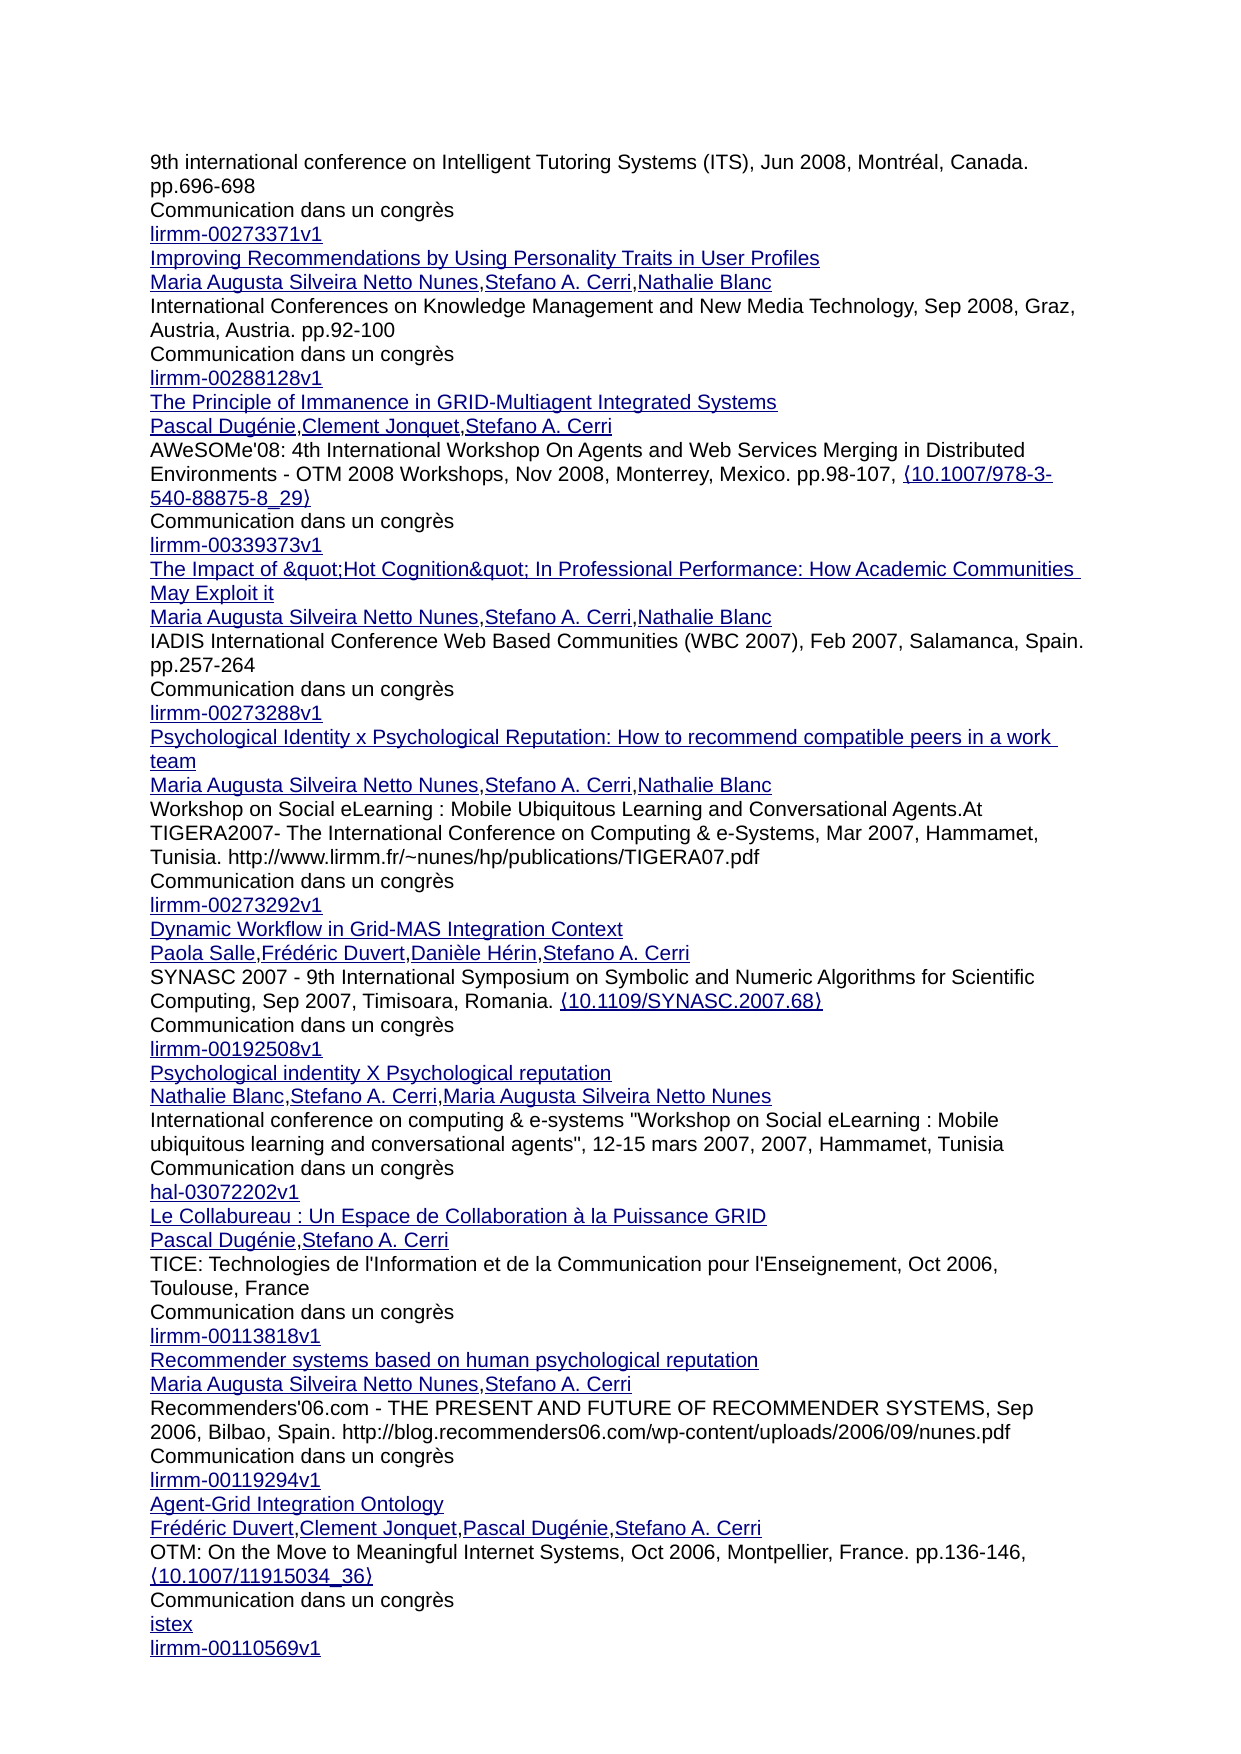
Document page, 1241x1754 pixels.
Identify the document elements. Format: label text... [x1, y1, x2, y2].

table_cell Psychological indentity X Psychological reputation Nathalie Blanc,Stefano A. Cerri,Maria Augusta Silveira Netto Nunes International conference on computing & e-systems "Workshop on Social eLearning : Mobile ubiquitous learning and conversational agents", 12-15 mars 2007, 2007, Hammamet, Tunisia Communication dans un congrès hal-03072202v1 [150, 1060, 1090, 1204]
table_cell Le Collabureau : Un Espace de Collaboration à la Puissance GRID Pascal Dugénie,Stefano A. Cerri TICE: Technologies de l'Information et de la Communication pour l'Enseignement, Oct 2006, Toulouse, France Communication dans un congrès lirmm-00113818v1 [150, 1204, 1090, 1348]
table_cell 9th international conference on Intelligent Tutoring Systems (ITS), Jun 2008, Montréal, Canada. pp.696-698 Communication dans un congrès lirmm-00273371v1 [150, 150, 1090, 246]
table_cell Dynamic Workflow in Grid-MAS Integration Context Paola Salle,Frédéric Duvert,Danièle Hérin,Stefano A. Cerri SYNASC 2007 - 9th International Symposium on Symbolic and Numeric Algorithms for Scientific Computing, Sep 2007, Timisoara, Romania. ⟨10.1109/SYNASC.2007.68⟩ Communication dans un congrès lirmm-00192508v1 [150, 917, 1090, 1060]
table_cell Improving Recommendations by Using Personality Traits in User Profiles Maria Augusta Silveira Netto Nunes,Stefano A. Cerri,Nathalie Blanc International Conferences on Knowledge Management and New Media Technology, Sep 2008, Graz, Austria, Austria. pp.92-100 Communication dans un congrès lirmm-00288128v1 [150, 246, 1090, 389]
table_cell Psychological Identity x Psychological Reputation: How to recommend compatible peers in a work team Maria Augusta Silveira Netto Nunes,Stefano A. Cerri,Nathalie Blanc Workshop on Social eLearning : Mobile Ubiquitous Learning and Conversational Agents.At TIGERA2007- The International Conference on Computing & e-Systems, Mar 2007, Hammamet, Tunisia. http://www.lirmm.fr/~nunes/hp/publications/TIGERA07.pdf Communication dans un congrès lirmm-00273292v1 [150, 725, 1090, 917]
table_cell Recommender systems based on human psychological reputation Maria Augusta Silveira Netto Nunes,Stefano A. Cerri Recommenders'06.com - THE PRESENT AND FUTURE OF RECOMMENDER SYSTEMS, Sep 2006, Bilbao, Spain. http://blog.recommenders06.com/wp-content/uploads/2006/09/nunes.pdf Communication dans un congrès lirmm-00119294v1 [150, 1348, 1090, 1492]
table_cell Agent-Grid Integration Ontology Frédéric Duvert,Clement Jonquet,Pascal Dugénie,Stefano A. Cerri OTM: On the Move to Meaningful Internet Systems, Oct 2006, Montpellier, France. pp.136-146, ⟨10.1007/11915034_36⟩ Communication dans un congrès istex lirmm-00110569v1 [150, 1492, 1090, 1659]
table_cell The Principle of Immanence in GRID-Multiagent Integrated Systems Pascal Dugénie,Clement Jonquet,Stefano A. Cerri AWeSOMe'08: 4th International Workshop On Agents and Web Services Merging in Distributed Environments - OTM 2008 Workshops, Nov 2008, Monterrey, Mexico. pp.98-107, ⟨10.1007/978-3-540-88875-8_29⟩ Communication dans un congrès lirmm-00339373v1 [150, 390, 1090, 557]
table_cell The Impact of &quot;Hot Cognition&quot; In Professional Performance: How Academic Communities May Exploit it Maria Augusta Silveira Netto Nunes,Stefano A. Cerri,Nathalie Blanc IADIS International Conference Web Based Communities (WBC 2007), Feb 2007, Salamanca, Spain. pp.257-264 Communication dans un congrès lirmm-00273288v1 [150, 557, 1090, 725]
